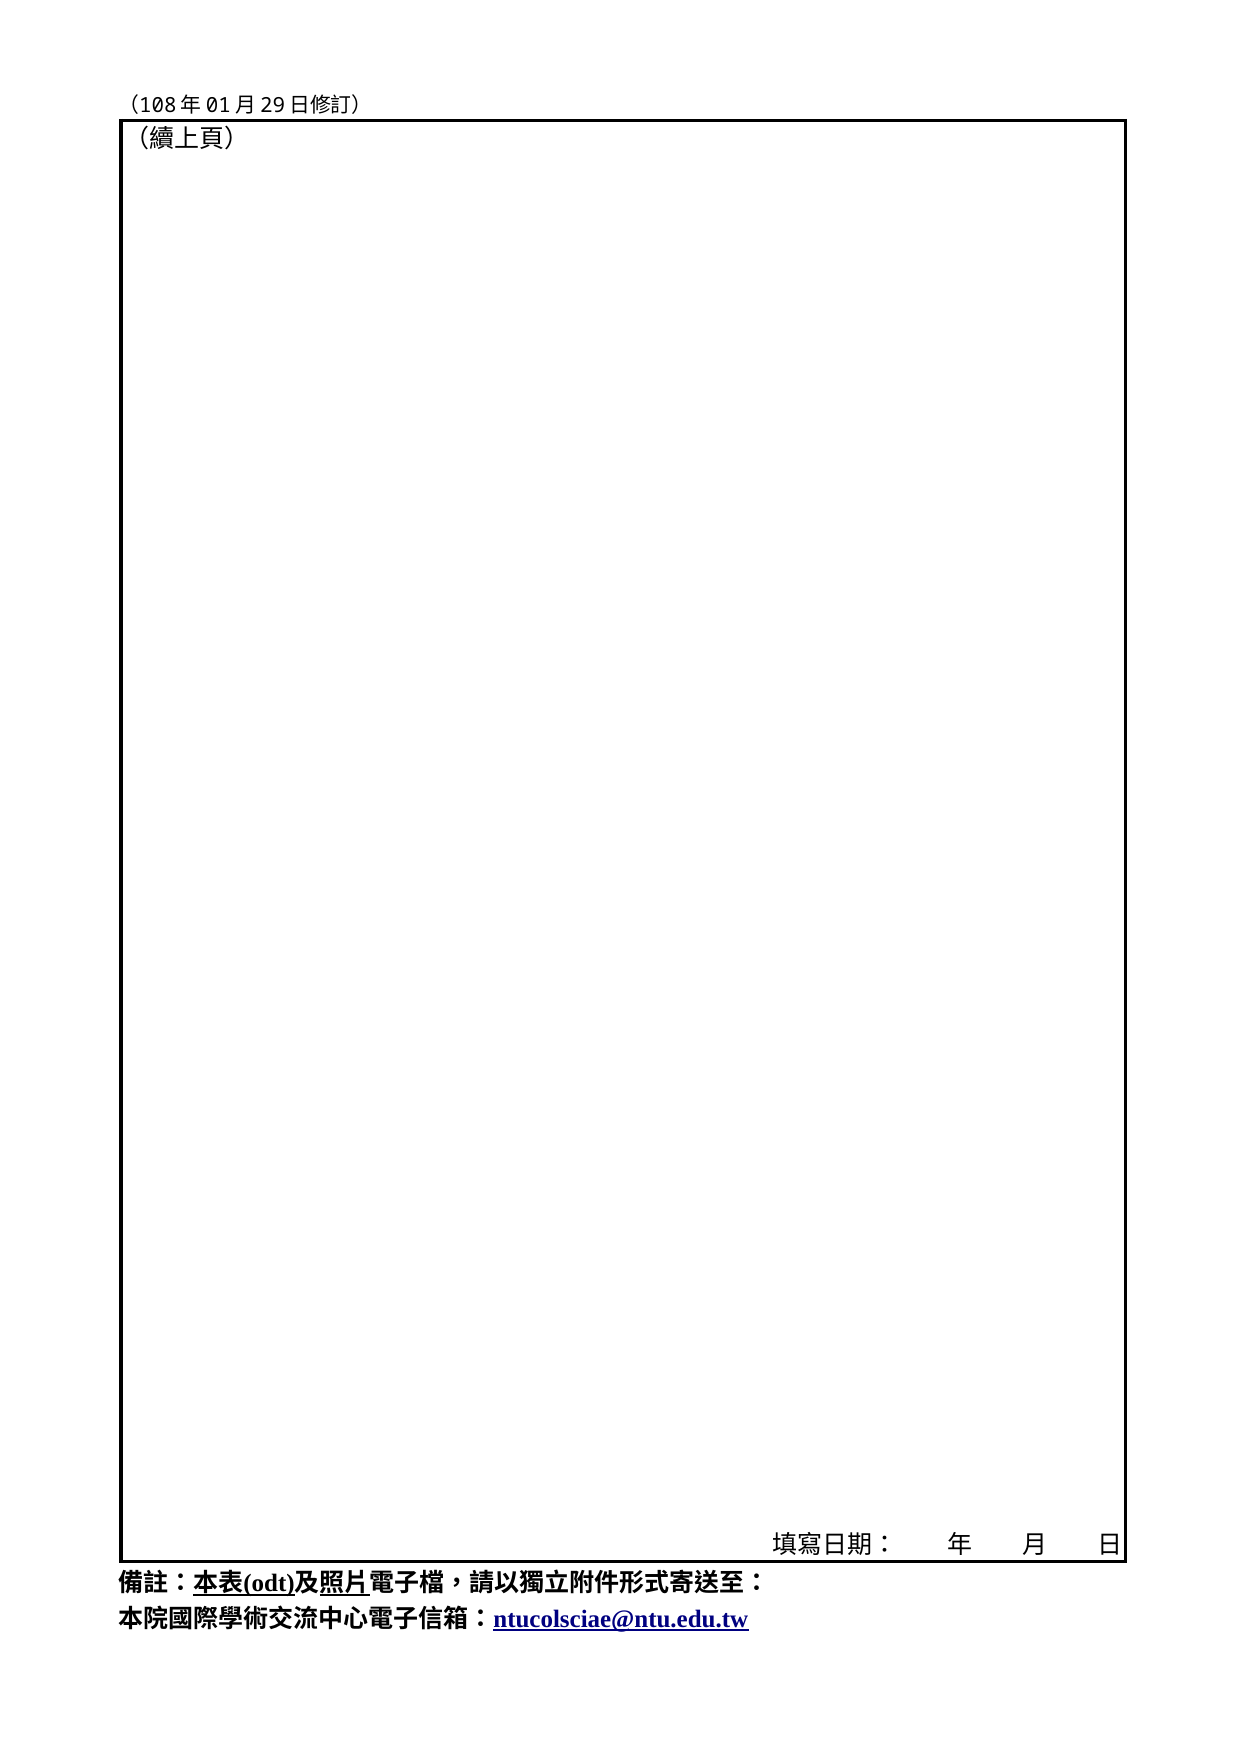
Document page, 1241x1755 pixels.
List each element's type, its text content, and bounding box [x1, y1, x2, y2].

text 本院國際學術交流中心電子信箱：ntucolsciae@ntu.edu.tw [118, 1599, 1122, 1635]
text 備註：本表(odt)及照片電子檔，請以獨立附件形式寄送至： [118, 1563, 1122, 1599]
table_cell （續上頁） 填寫日期： 年 月 日 [123, 122, 1124, 1559]
